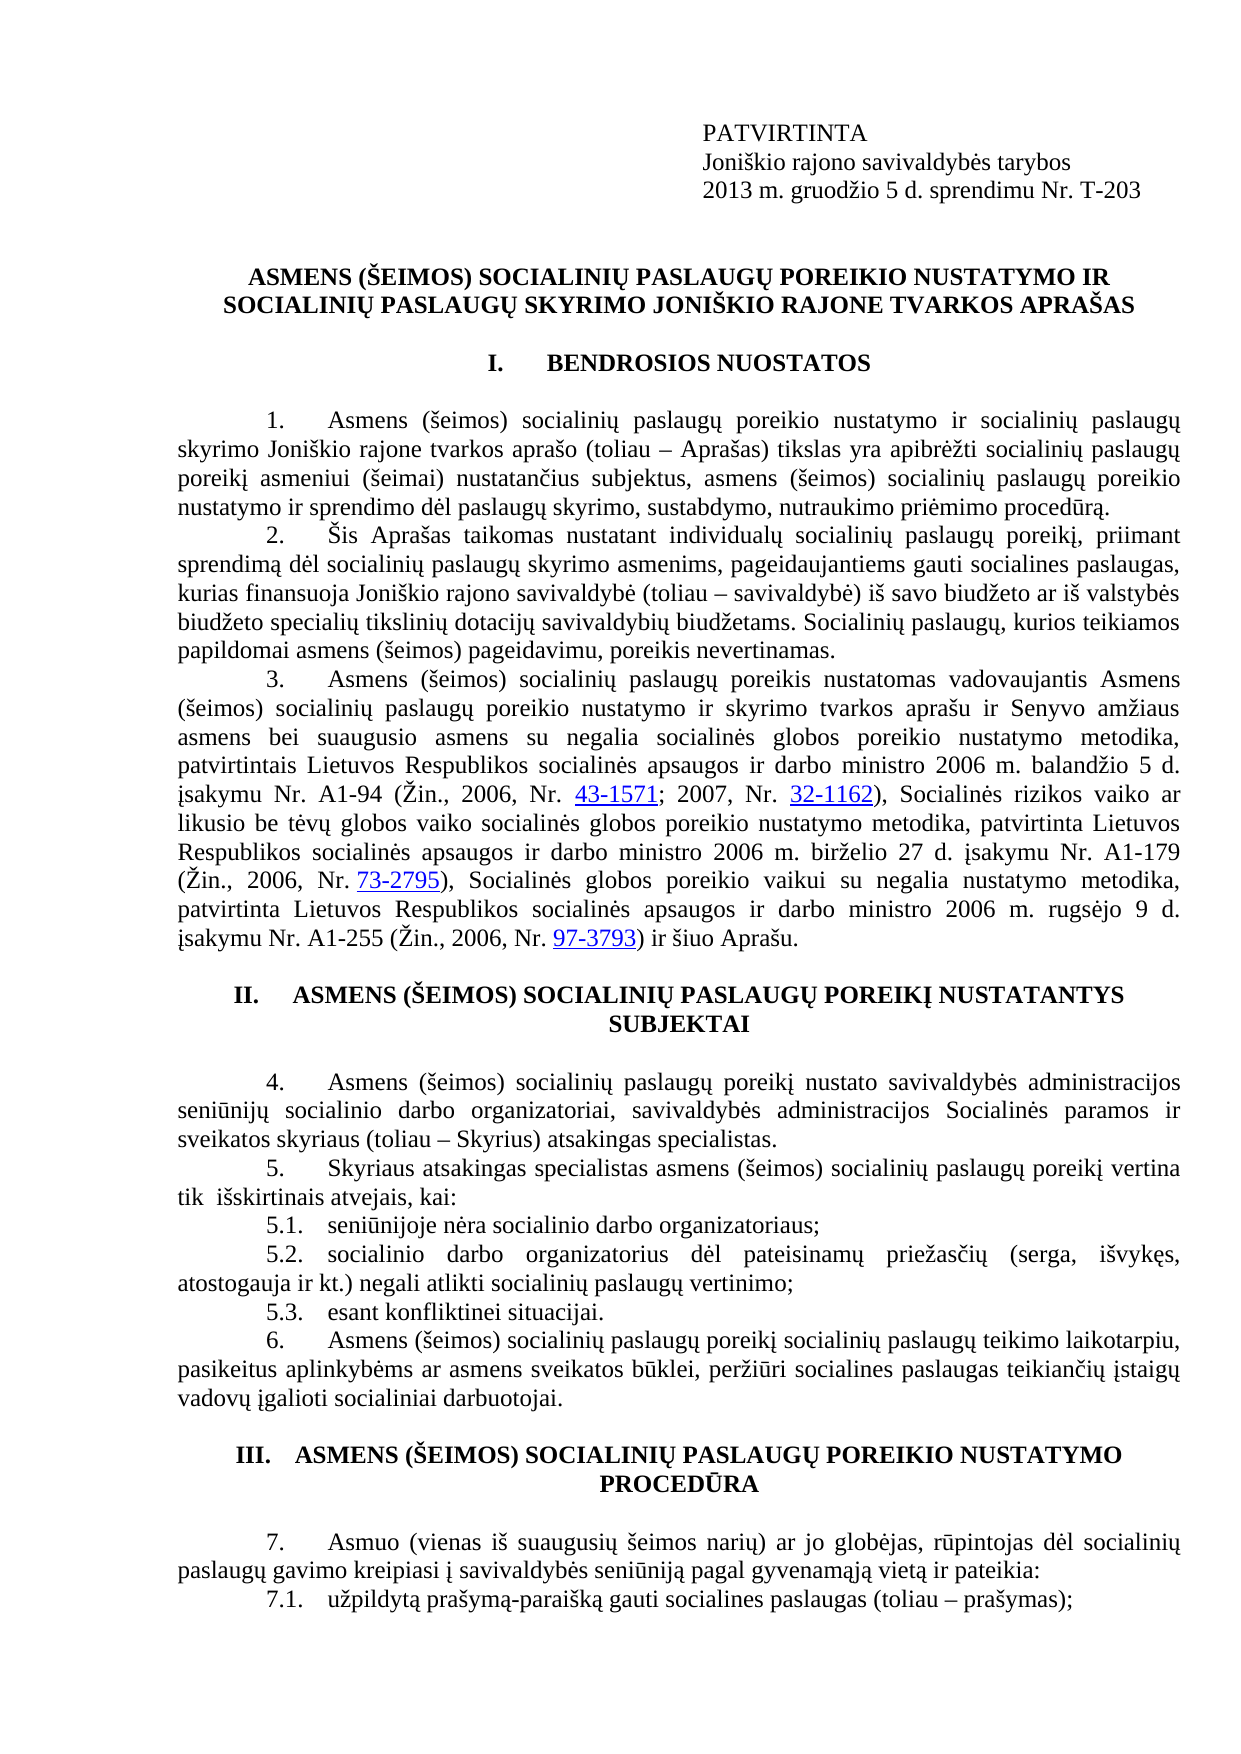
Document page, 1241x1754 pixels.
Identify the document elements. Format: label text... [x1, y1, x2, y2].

text III. ASMENS (ŠEIMOS) SOCIALINIŲ PASLAUGŲ POREIKIO NUSTATYMO [177, 1441, 1181, 1469]
text 4. Asmens (šeimos) socialinių paslaugų poreikį nustato savivaldybės administracijos seniūnijų socialinio darbo organizatoriai, savivaldybės administracijos Socialinės paramos ir sveikatos skyriaus (toliau – Skyrius) atsakingas specialistas. [177, 1067, 1181, 1153]
text PatvirtintA [702, 118, 1181, 147]
text 3. Asmens (šeimos) socialinių paslaugų poreikis nustatomas vadovaujantis Asmens (šeimos) socialinių paslaugų poreikio nustatymo ir skyrimo tvarkos aprašu ir Senyvo amžiaus asmens bei suaugusio asmens su negalia socialinės globos poreikio nustatymo metodika, patvirtintais Lietuvos Respublikos socialinės apsaugos ir darbo ministro 2006 m. balandžio 5 d. įsakymu Nr. A1-94 (Žin., 2006, Nr. 43-1571; 2007, Nr. 32-1162), Socialinės rizikos vaiko ar likusio be tėvų globos vaiko socialinės globos poreikio nustatymo metodika, patvirtinta Lietuvos Respublikos socialinės apsaugos ir darbo ministro 2006 m. birželio 27 d. įsakymu Nr. A1-179 (Žin., 2006, Nr. 73-2795), Socialinės globos poreikio vaikui su negalia nustatymo metodika, patvirtinta Lietuvos Respublikos socialinės apsaugos ir darbo ministro 2006 m. rugsėjo 9 d. įsakymu Nr. A1-255 (Žin., 2006, Nr. 97-3793) ir šiuo Aprašu. [177, 664, 1181, 952]
text 5.2. socialinio darbo organizatorius dėl pateisinamų priežasčių (serga, išvykęs, atostogauja ir kt.) negali atlikti socialinių paslaugų vertinimo; [177, 1239, 1181, 1297]
text Joniškio rajono savivaldybės tarybos 2013 m. gruodžio 5 d. sprendimu Nr. T-203 [702, 147, 1181, 204]
text 1. Asmens (šeimos) socialinių paslaugų poreikio nustatymo ir socialinių paslaugų skyrimo Joniškio rajone tvarkos aprašo (toliau – Aprašas) tikslas yra apibrėžti socialinių paslaugų poreikį asmeniui (šeimai) nustatančius subjektus, asmens (šeimos) socialinių paslaugų poreikio nustatymo ir sprendimo dėl paslaugų skyrimo, sustabdymo, nutraukimo priėmimo procedūrą. [177, 406, 1181, 521]
text 5.3. esant konfliktinei situacijai. [177, 1297, 1181, 1326]
text I. BENDROSIOS NUOSTATOS [177, 348, 1181, 377]
text ASMENS (ŠEIMOS) SOCIALINIŲ PASLAUGŲ POREIKIO NUSTATYMO IR SOCIALINIŲ PASLAUGŲ SKYRIMO JONIŠKIO RAJONE TVARKOS APRAŠAS [177, 262, 1181, 319]
text II. ASMENS (ŠEIMOS) SOCIALINIŲ PASLAUGŲ POREIKĮ NUSTATANTYS [177, 981, 1181, 1009]
text PROCEDŪRA [177, 1469, 1181, 1498]
text 5.1. seniūnijoje nėra socialinio darbo organizatoriaus; [177, 1211, 1181, 1239]
text 6. Asmens (šeimos) socialinių paslaugų poreikį socialinių paslaugų teikimo laikotarpiu, pasikeitus aplinkybėms ar asmens sveikatos būklei, peržiūri socialines paslaugas teikiančių įstaigų vadovų įgalioti socialiniai darbuotojai. [177, 1326, 1181, 1412]
text 5. Skyriaus atsakingas specialistas asmens (šeimos) socialinių paslaugų poreikį vertina tik išskirtinais atvejais, kai: [177, 1153, 1181, 1211]
text SUBJEKTAI [177, 1009, 1181, 1038]
text 2. Šis Aprašas taikomas nustatant individualų socialinių paslaugų poreikį, priimant sprendimą dėl socialinių paslaugų skyrimo asmenims, pageidaujantiems gauti socialines paslaugas, kurias finansuoja Joniškio rajono savivaldybė (toliau – savivaldybė) iš savo biudžeto ar iš valstybės biudžeto specialių tikslinių dotacijų savivaldybių biudžetams. Socialinių paslaugų, kurios teikiamos papildomai asmens (šeimos) pageidavimu, poreikis nevertinamas. [177, 521, 1181, 664]
text 7. Asmuo (vienas iš suaugusių šeimos narių) ar jo globėjas, rūpintojas dėl socialinių paslaugų gavimo kreipiasi į savivaldybės seniūniją pagal gyvenamąją vietą ir pateikia: [177, 1527, 1181, 1584]
text 7.1. užpildytą prašymą-paraišką gauti socialines paslaugas (toliau – prašymas); [177, 1584, 1181, 1613]
